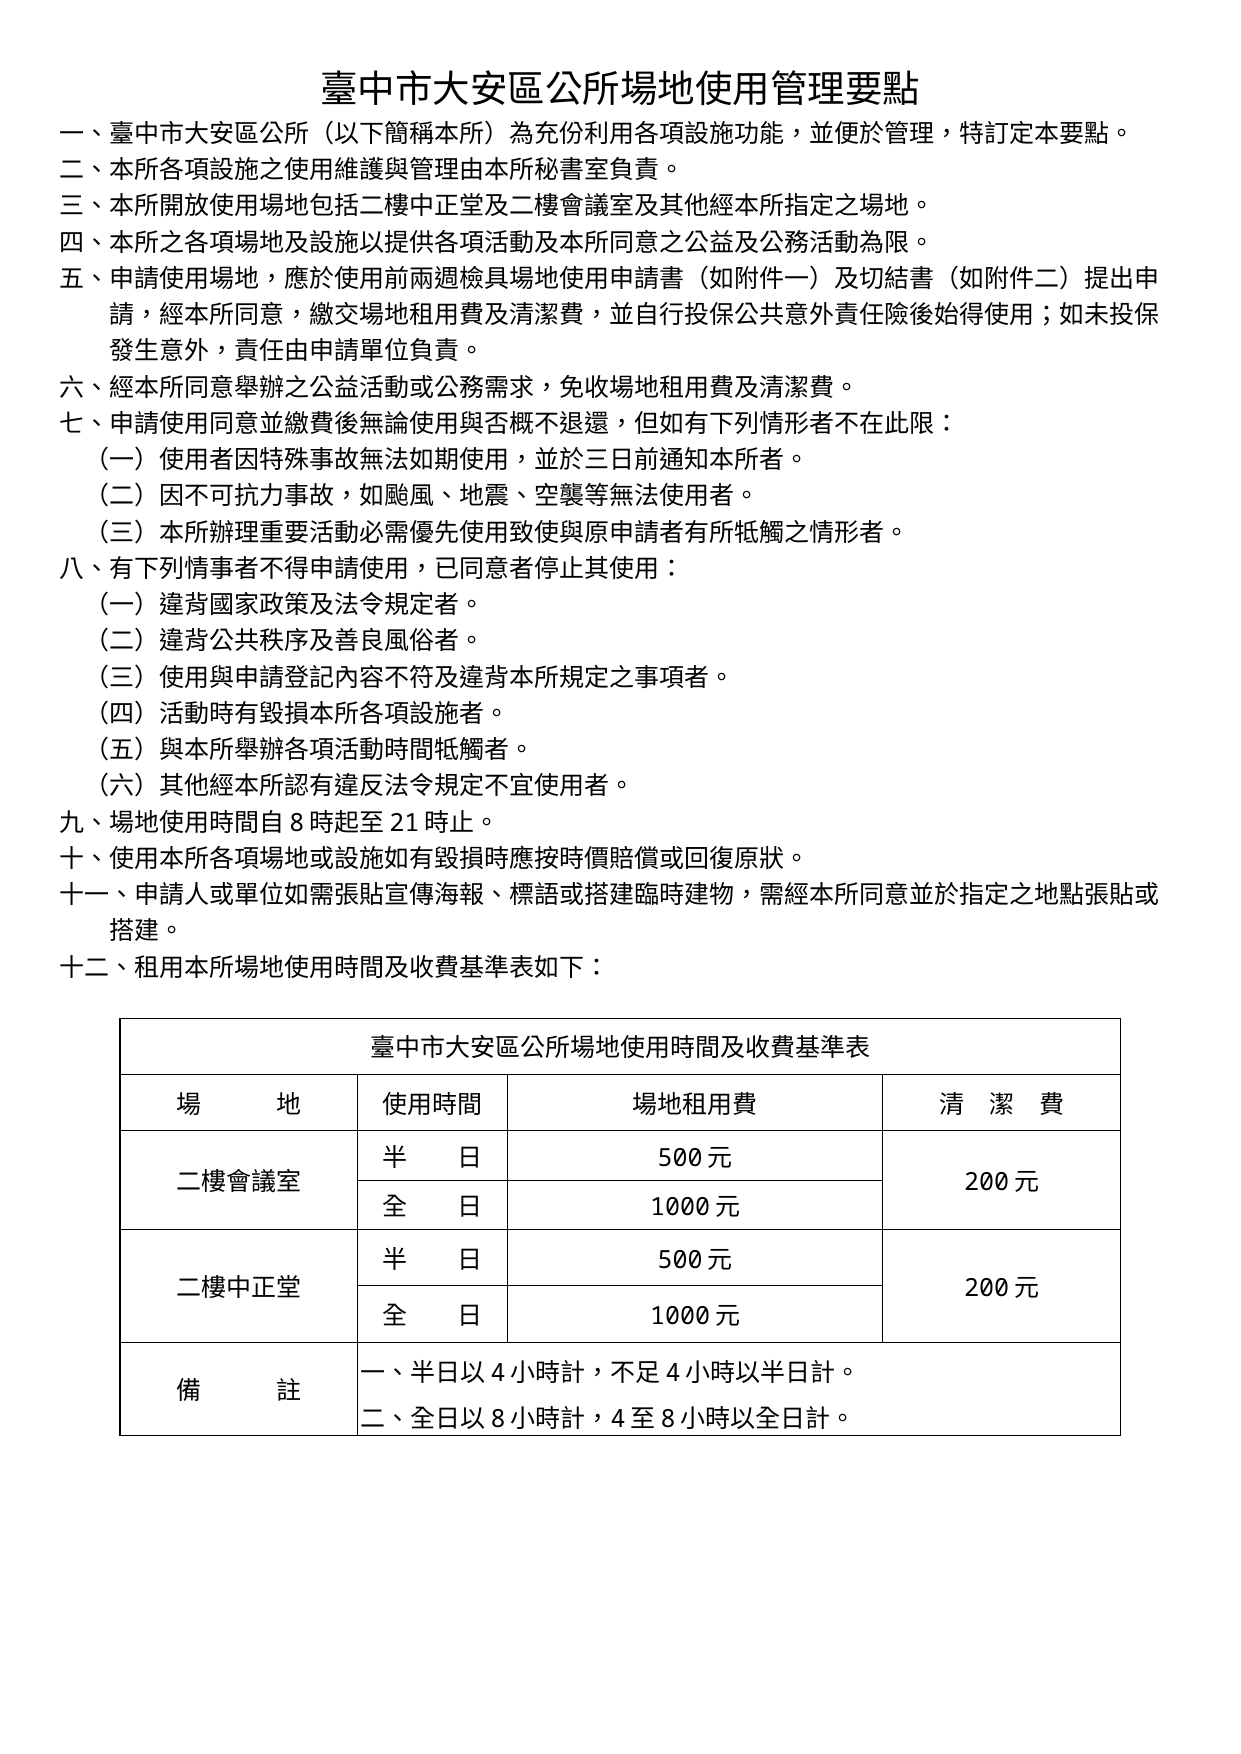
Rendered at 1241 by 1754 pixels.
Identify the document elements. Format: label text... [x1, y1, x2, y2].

table_cell 全 日 [358, 1286, 507, 1342]
text 四、本所之各項場地及設施以提供各項活動及本所同意之公益及公務活動為限。 [59, 222, 1181, 258]
table_cell 二樓會議室 [121, 1131, 357, 1229]
text 一、臺中市大安區公所（以下簡稱本所）為充份利用各項設施功能，並便於管理，特訂定本要點。 [59, 113, 1181, 149]
table_cell 1000元 [508, 1286, 882, 1342]
table_cell 清 潔 費 [883, 1075, 1120, 1130]
text 三、本所開放使用場地包括二樓中正堂及二樓會議室及其他經本所指定之場地。 [59, 186, 1181, 222]
text （三）本所辦理重要活動必需優先使用致使與原申請者有所牴觸之情形者。 [59, 512, 1181, 548]
table_cell 1000元 [508, 1181, 882, 1229]
text （一）違背國家政策及法令規定者。 [59, 584, 1181, 621]
text 九、場地使用時間自8時起至21時止。 [59, 802, 1181, 838]
table_cell 200元 [883, 1131, 1120, 1229]
text （三）使用與申請登記內容不符及違背本所規定之事項者。 [59, 657, 1181, 693]
text 十、使用本所各項場地或設施如有毀損時應按時價賠償或回復原狀。 [59, 838, 1181, 874]
text （一）使用者因特殊事故無法如期使用，並於三日前通知本所者。 [59, 439, 1181, 476]
table_cell 使用時間 [358, 1075, 507, 1130]
table_cell 一、半日以4小時計，不足4小時以半日計。 [358, 1343, 1120, 1398]
table_cell 200元 [883, 1230, 1120, 1342]
table_cell 備 註 [121, 1343, 357, 1435]
table_cell 場地租用費 [508, 1075, 882, 1130]
table_cell 二、全日以8小時計，4至8小時以全日計。 [358, 1398, 1120, 1435]
text （六）其他經本所認有違反法令規定不宜使用者。 [59, 766, 1181, 802]
text （五）與本所舉辦各項活動時間牴觸者。 [59, 729, 1181, 766]
table_header 臺中市大安區公所場地使用時間及收費基準表 [121, 1019, 1120, 1074]
text 五、申請使用場地，應於使用前兩週檢具場地使用申請書（如附件一）及切結書（如附件二）提出申請，經本所同意，繳交場地租用費及清潔費，並自行投保公共意外責任險後始得使用；如未投保發生意外，責任由申請單位負責。 [59, 258, 1181, 367]
text 七、申請使用同意並繳費後無論使用與否概不退還，但如有下列情形者不在此限： [59, 403, 1181, 439]
text （二）因不可抗力事故，如颱風、地震、空襲等無法使用者。 [59, 476, 1181, 512]
text （四）活動時有毀損本所各項設施者。 [59, 693, 1181, 729]
table_cell 全 日 [358, 1181, 507, 1229]
text （二）違背公共秩序及善良風俗者。 [59, 621, 1181, 657]
text 臺中市大安區公所場地使用管理要點 [59, 59, 1181, 113]
table_cell 500元 [508, 1131, 882, 1179]
table_cell 半 日 [358, 1131, 507, 1179]
text 十二、租用本所場地使用時間及收費基準表如下： [59, 947, 1181, 983]
text 八、有下列情事者不得申請使用，已同意者停止其使用： [59, 548, 1181, 584]
table_cell 場 地 [121, 1075, 357, 1130]
table_cell 二樓中正堂 [121, 1230, 357, 1342]
text 六、經本所同意舉辦之公益活動或公務需求，免收場地租用費及清潔費。 [59, 367, 1181, 403]
table_cell 半 日 [358, 1230, 507, 1285]
text 二、本所各項設施之使用維護與管理由本所秘書室負責。 [59, 149, 1181, 186]
text 十一、申請人或單位如需張貼宣傳海報、標語或搭建臨時建物，需經本所同意並於指定之地點張貼或搭建。 [59, 874, 1181, 947]
table_cell 500元 [508, 1230, 882, 1285]
